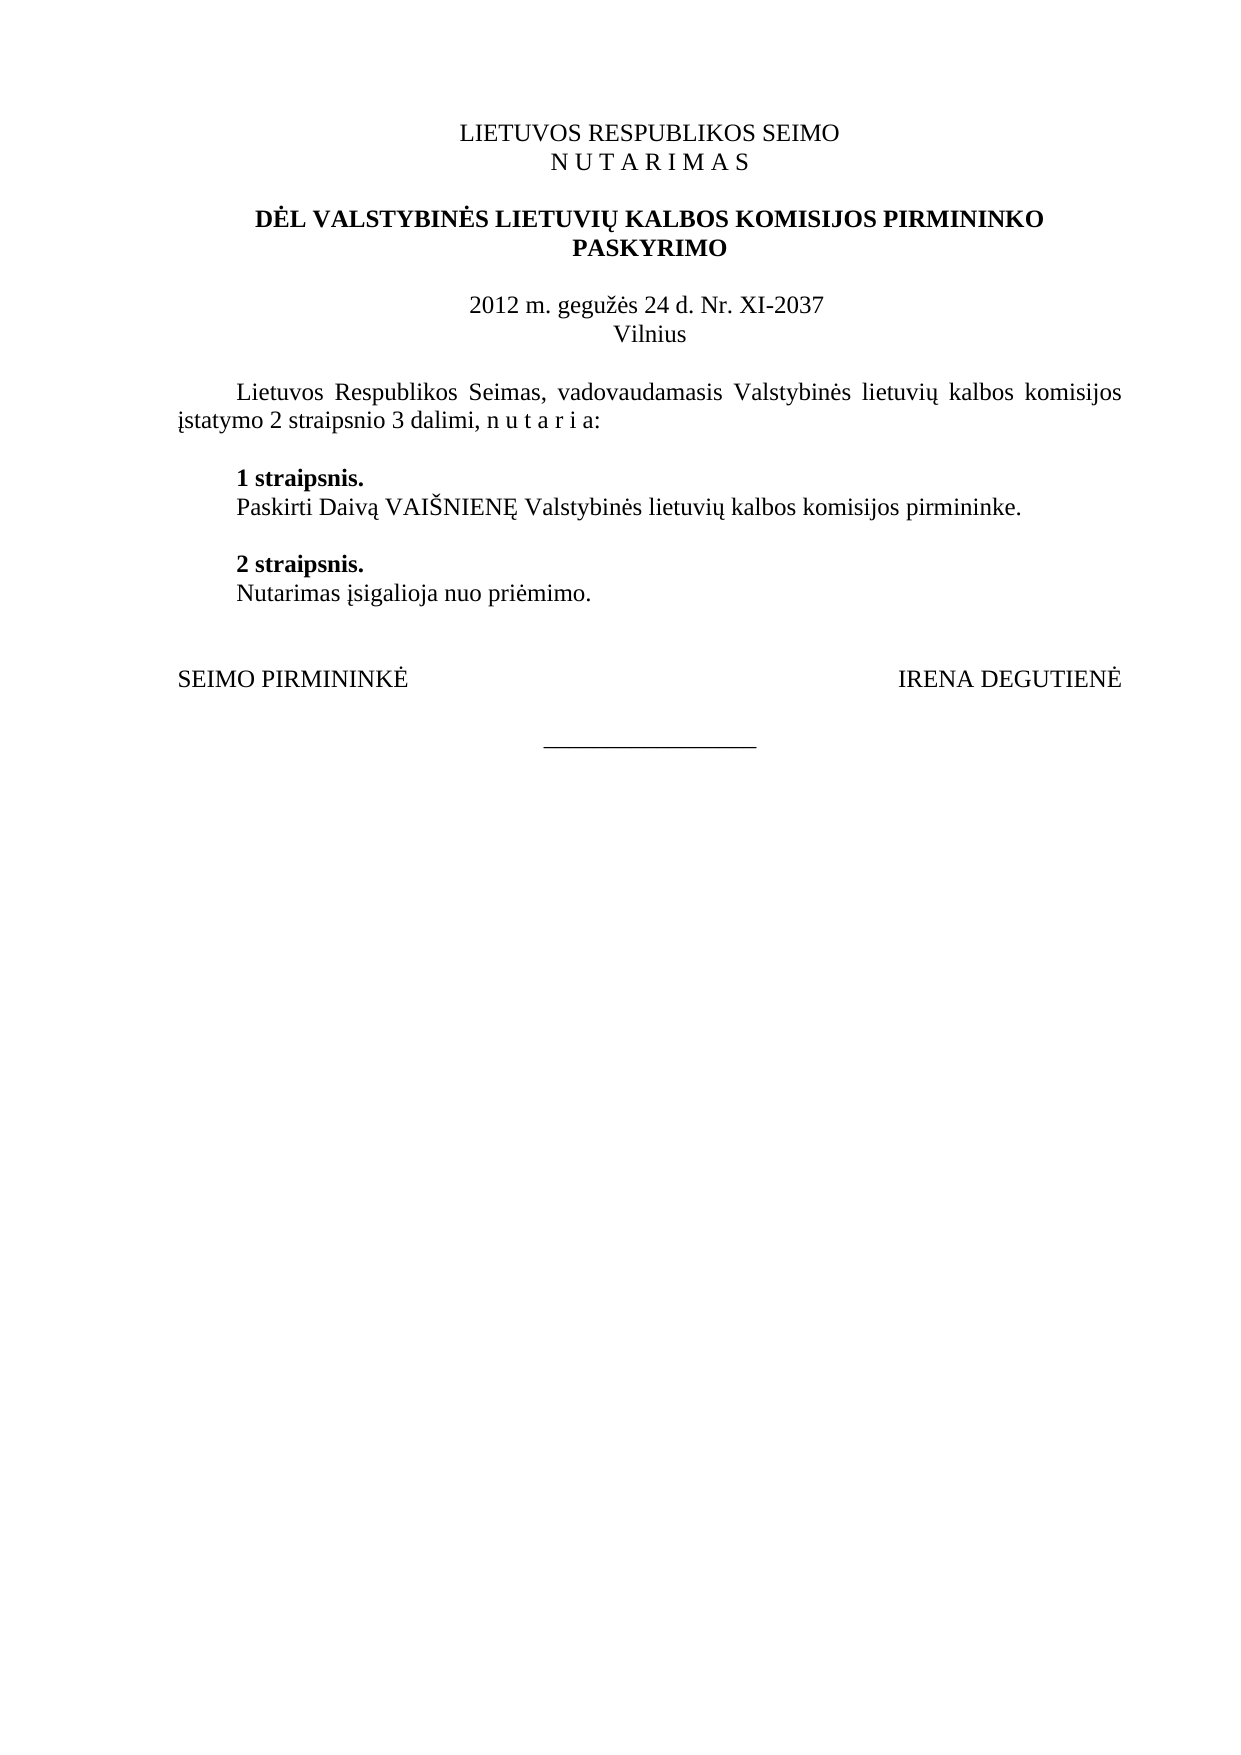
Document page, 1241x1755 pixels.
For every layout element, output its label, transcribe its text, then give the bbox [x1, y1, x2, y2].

text Nutarimas įsigalioja nuo priėmimo. [177, 578, 1122, 607]
text _________________ [177, 722, 1122, 751]
text Lietuvos Respublikos Seimas, vadovaudamasis Valstybinės lietuvių kalbos komisijos įstatymo 2 straipsnio 3 dalimi, n u t a r i a: [177, 377, 1122, 434]
text Paskirti Daivą VAIŠNIENĘ Valstybinės lietuvių kalbos komisijos pirmininke. [177, 492, 1122, 521]
text 2 straipsnis. [177, 549, 1122, 578]
text 1 straipsnis. [177, 463, 1122, 492]
text Vilnius [177, 319, 1122, 348]
text N U T A R I M A S [177, 147, 1122, 176]
text SEIMO PIRMININKĖ IRENA DEGUTIENĖ [177, 664, 1122, 693]
text LIETUVOS RESPUBLIKOS SEIMO [177, 118, 1122, 147]
text 2012 m. gegužės 24 d. Nr. XI-2037 [177, 291, 1122, 319]
text DĖL VALSTYBINĖS LIETUVIŲ KALBOS KOMISIJOS PIRMININKO PASKYRIMO [177, 204, 1122, 262]
